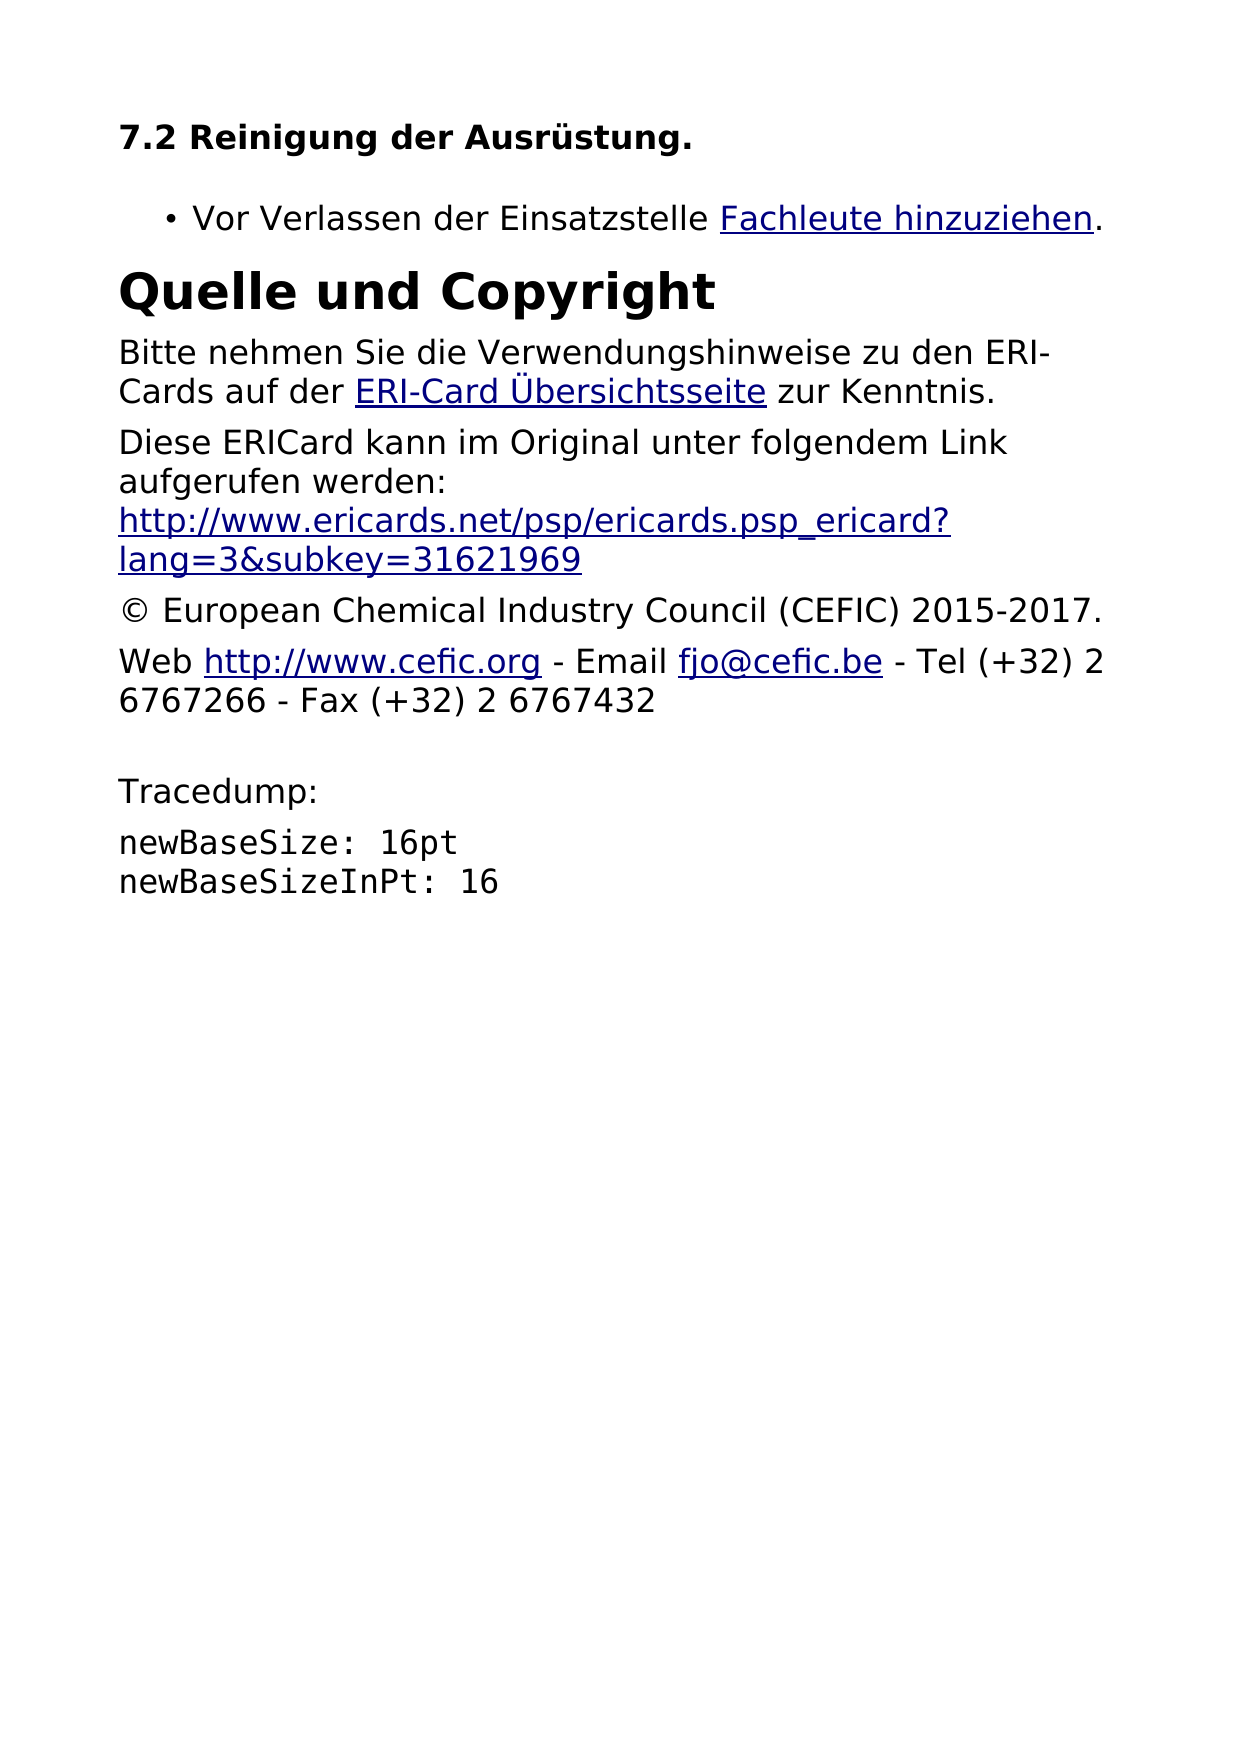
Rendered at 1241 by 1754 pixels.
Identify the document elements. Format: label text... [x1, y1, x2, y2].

text Tracedump: [118, 733, 1122, 811]
text newBaseSize: 16pt newBaseSizeInPt: 16 [118, 823, 1122, 901]
text Diese ERICard kann im Original unter folgendem Link aufgerufen werden: http://www.ericards.net/psp/ericards.psp_ericard?lang=3&subkey=31621969 [118, 424, 1122, 579]
text Web http://www.cefic.org - Email fjo@cefic.be - Tel (+32) 2 6767266 - Fax (+32) 2 6767432 [118, 643, 1122, 721]
text © European Chemical Industry Council (CEFIC) 2015-2017. [118, 592, 1122, 631]
subtitle 7.2 Reinigung der Ausrüstung. [118, 118, 1122, 157]
text Bitte nehmen Sie die Verwendungshinweise zu den ERI-Cards auf der ERI-Card Übersichtsseite zur Kenntnis. [118, 333, 1122, 411]
subtitle Quelle und Copyright [118, 263, 1122, 321]
list Vor Verlassen der Einsatzstelle Fachleute hinzuziehen. [177, 199, 1122, 238]
